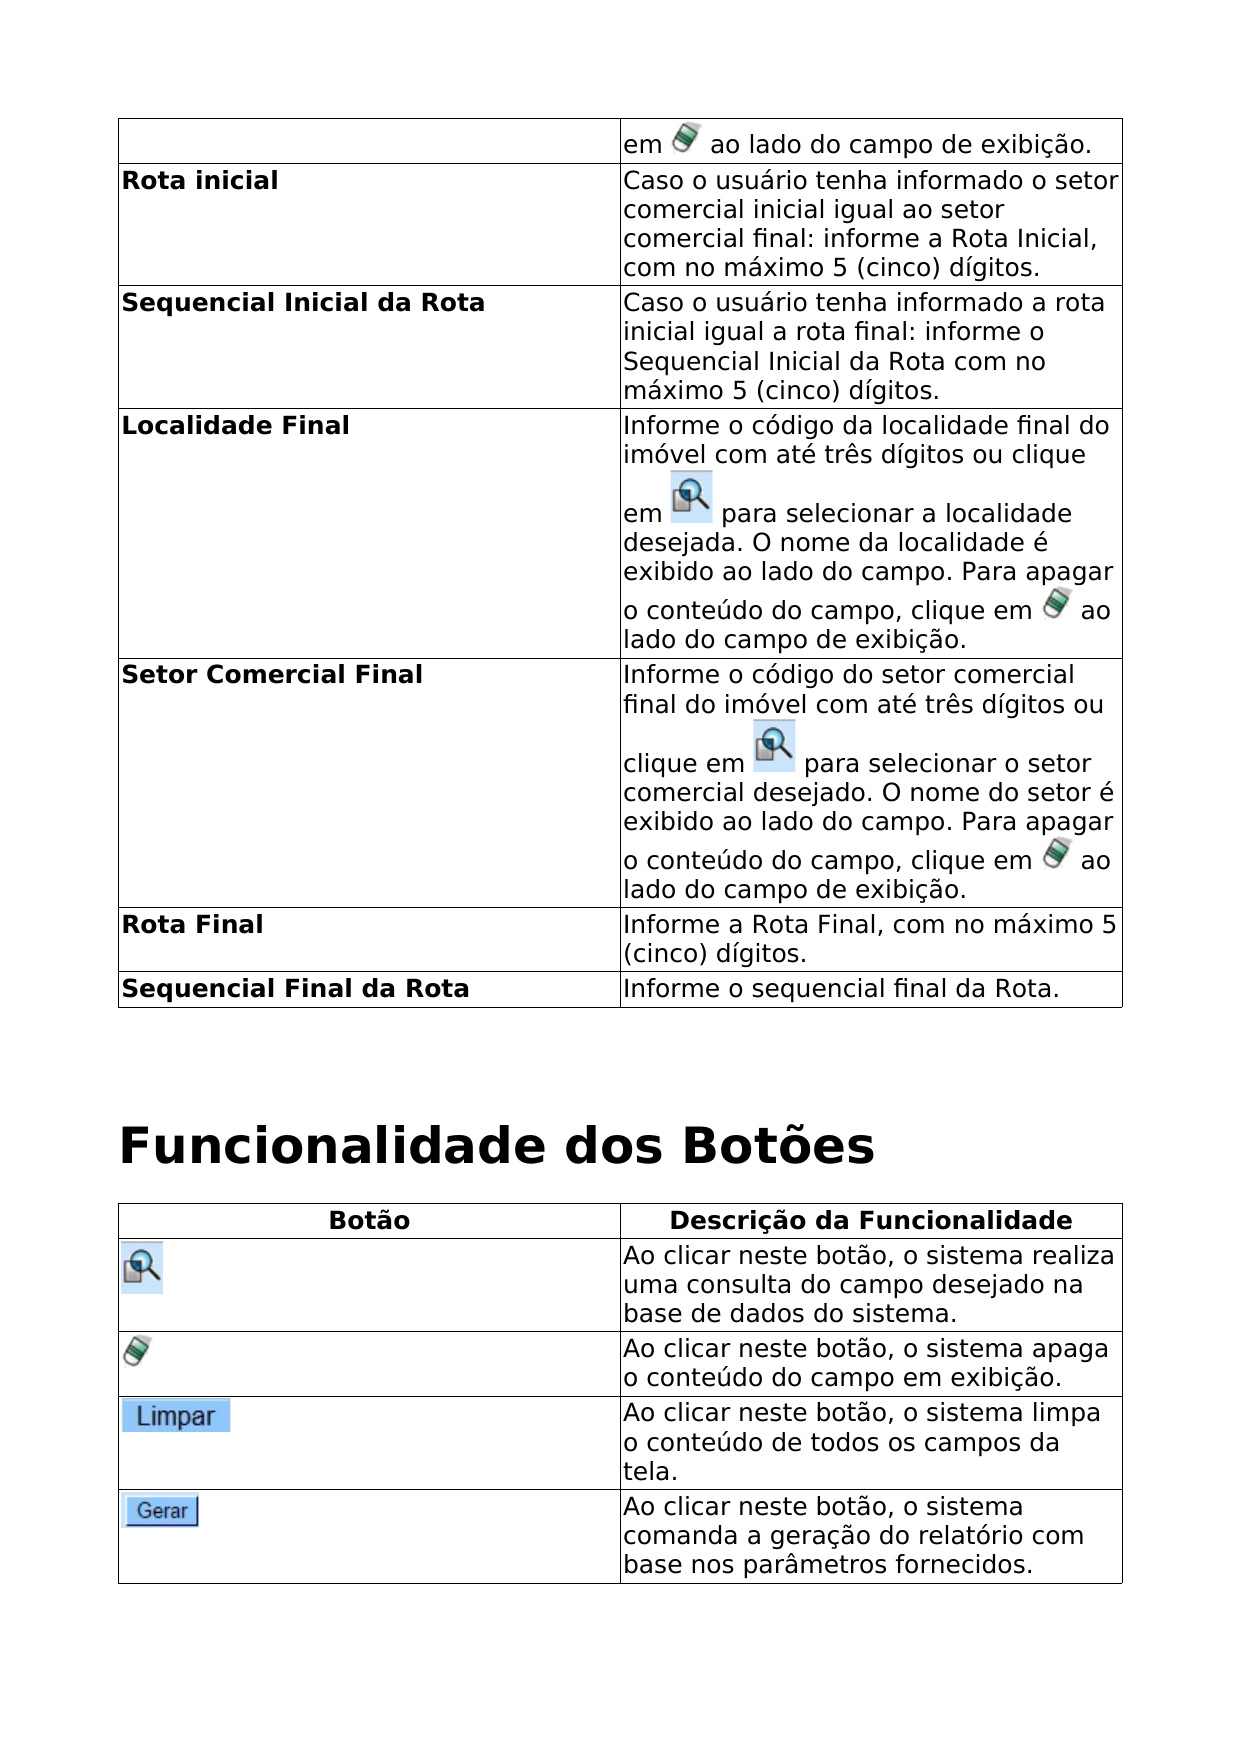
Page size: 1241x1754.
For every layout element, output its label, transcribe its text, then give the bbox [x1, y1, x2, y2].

table_cell Ao clicar neste botão, o sistema comanda a geração do relatório com base nos parâmetros fornecidos. [621, 1490, 1122, 1582]
table_cell Localidade Final [119, 409, 620, 658]
table_cell Caso o usuário tenha informado o setor comercial inicial igual ao setor comercial final: informe a Rota Inicial, com no máximo 5 (cinco) dígitos. [621, 164, 1122, 285]
table_cell [119, 1490, 620, 1582]
picture [1041, 836, 1073, 870]
table_cell Rota Final [119, 908, 620, 971]
table_header Botão [119, 1204, 620, 1238]
table_cell Caso o usuário tenha informado a rota inicial igual a rota final: informe o Sequencial Inicial da Rota com no máximo 5 (cinco) dígitos. [621, 286, 1122, 408]
table_cell Setor Comercial Final [119, 659, 620, 907]
table_cell Ao clicar neste botão, o sistema apaga o conteúdo do campo em exibição. [621, 1332, 1122, 1396]
subtitle Funcionalidade dos Botões [118, 1117, 1122, 1176]
picture [121, 1492, 200, 1528]
picture [670, 469, 713, 523]
table_cell Sequencial Inicial da Rota [119, 286, 620, 408]
table_cell em ao lado do campo de exibição. [621, 119, 1122, 163]
table_cell Informe o código do setor comercial final do imóvel com até três dígitos ou clique em para selecionar o setor comercial desejado. O nome do setor é exibido ao lado do campo. Para apagar o conteúdo do campo, clique em ao lado do campo de exibição. [621, 659, 1122, 907]
table_header Descrição da Funcionalidade [621, 1204, 1122, 1238]
picture [121, 1241, 164, 1294]
table_cell [119, 119, 620, 163]
table_cell [119, 1239, 620, 1331]
picture [670, 121, 702, 154]
picture [121, 1334, 153, 1368]
picture [121, 1398, 231, 1432]
table_cell Sequencial Final da Rota [119, 972, 620, 1007]
table_cell Ao clicar neste botão, o sistema realiza uma consulta do campo desejado na base de dados do sistema. [621, 1239, 1122, 1331]
table_cell [119, 1332, 620, 1396]
table_cell Informe o sequencial final da Rota. [621, 972, 1122, 1007]
table_cell Informe o código da localidade final do imóvel com até três dígitos ou clique em para selecionar a localidade desejada. O nome da localidade é exibido ao lado do campo. Para apagar o conteúdo do campo, clique em ao lado do campo de exibição. [621, 409, 1122, 658]
picture [1041, 586, 1073, 620]
picture [753, 718, 796, 772]
table_cell [119, 1397, 620, 1489]
table_cell Informe a Rota Final, com no máximo 5 (cinco) dígitos. [621, 908, 1122, 971]
table_cell Ao clicar neste botão, o sistema limpa o conteúdo de todos os campos da tela. [621, 1397, 1122, 1489]
table_cell Rota inicial [119, 164, 620, 285]
